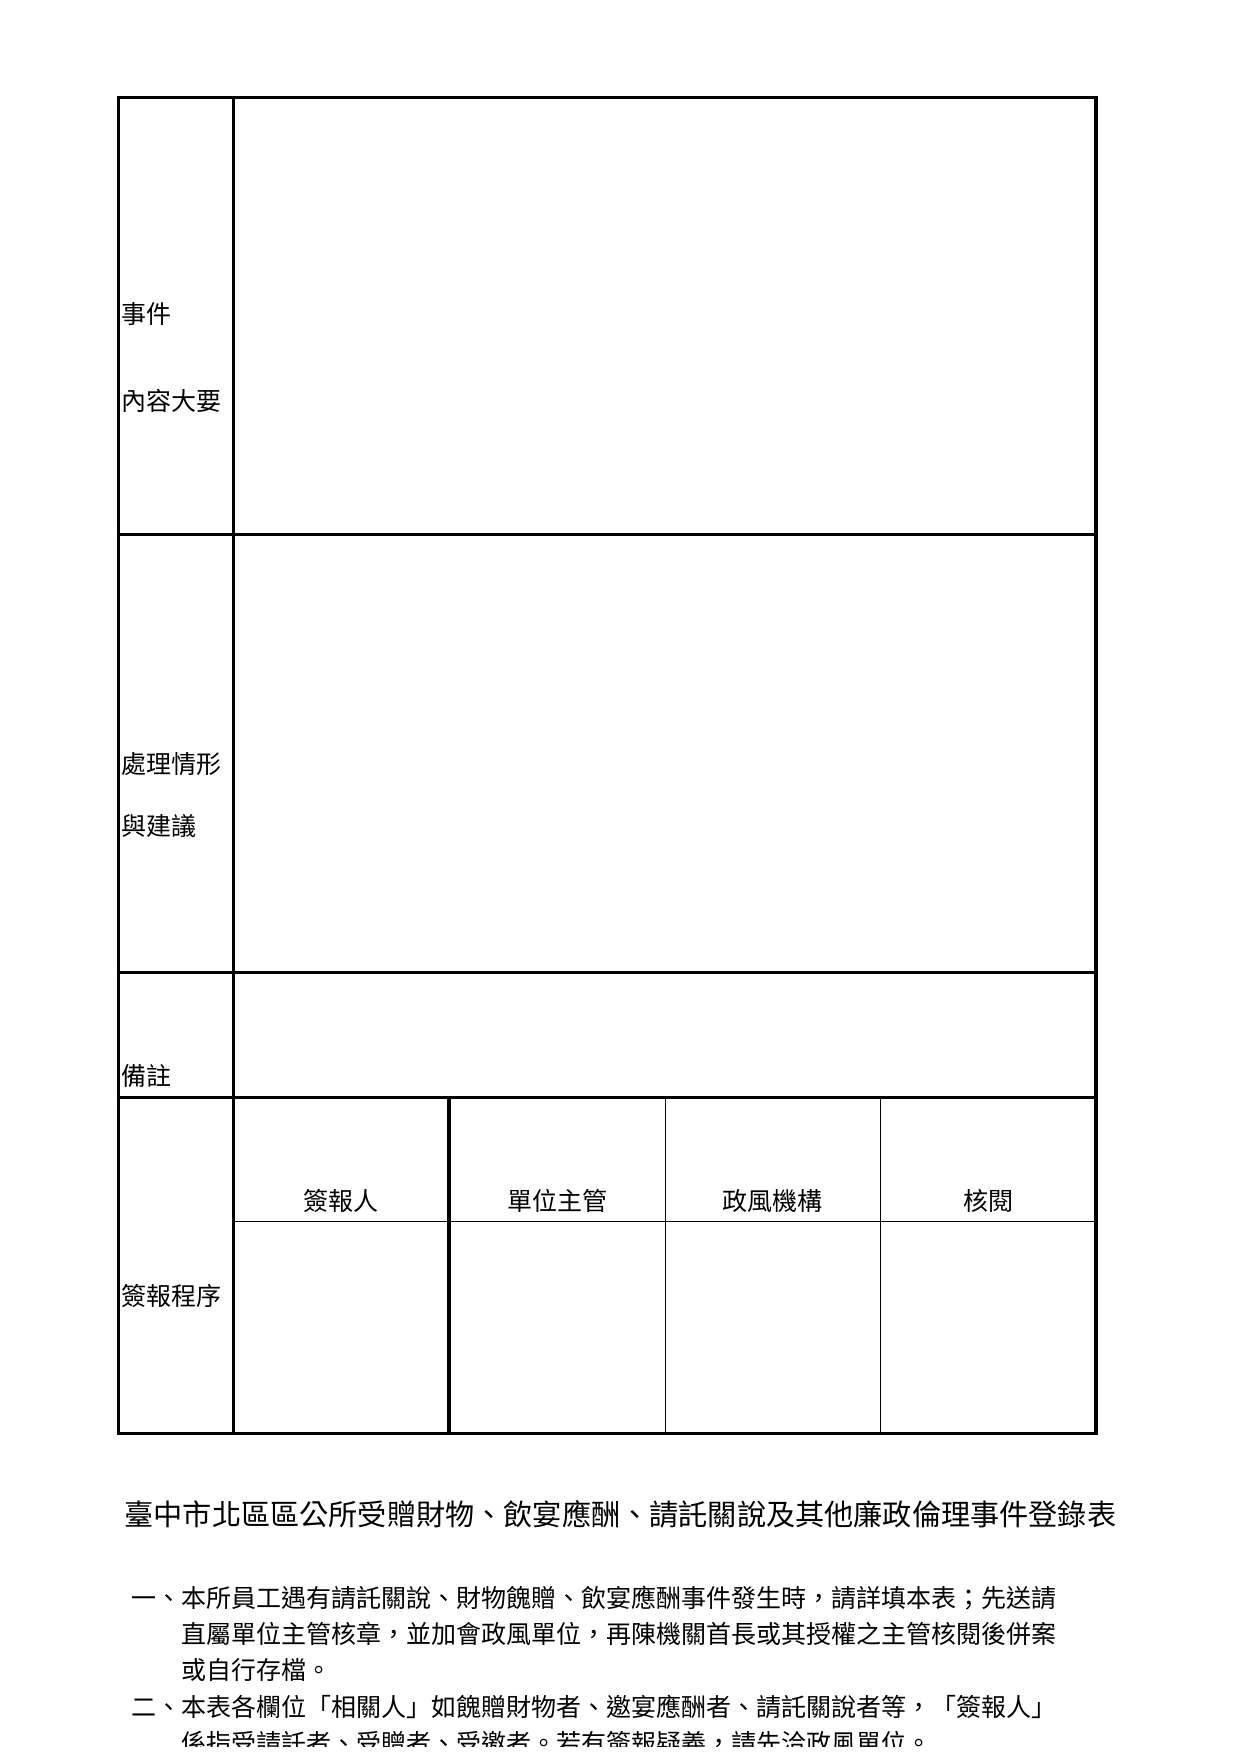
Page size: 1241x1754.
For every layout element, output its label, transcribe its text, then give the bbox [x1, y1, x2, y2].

table_cell [235, 1222, 447, 1432]
table_cell [666, 1222, 880, 1432]
text 一、本所員工遇有請託關說、財物餽贈、飲宴應酬事件發生時，請詳填本表；先送請直屬單位主管核章，並加會政風單位，再陳機關首長或其授權之主管核閱後併案或自行存檔。 [131, 1578, 1057, 1687]
table_cell 單位主管 [451, 1099, 665, 1221]
table_cell 處理情形與建議 [120, 536, 232, 971]
text [116, 1571, 1072, 1754]
table_cell 簽報程序 [120, 1099, 232, 1432]
table_cell 簽報人 [235, 1099, 447, 1221]
table_cell [235, 974, 1094, 1096]
table_cell 事件 內容大要 [120, 99, 232, 533]
table_cell [235, 99, 1094, 533]
text 二、本表各欄位「相關人」如餽贈財物者、邀宴應酬者、請託關說者等，「簽報人」係指受請託者、受贈者、受邀者。若有簽報疑義，請先洽政風單位。 [131, 1687, 1057, 1746]
table_cell 核閱 [881, 1099, 1094, 1221]
text 臺中市北區區公所受贈財物、飲宴應酬、請託關說及其他廉政倫理事件登錄表 [118, 1471, 1122, 1533]
table_cell [235, 536, 1094, 971]
table_cell 政風機構 [666, 1099, 880, 1221]
table_cell [881, 1222, 1094, 1432]
table_cell [451, 1222, 665, 1432]
table_cell 備註 [120, 974, 232, 1096]
